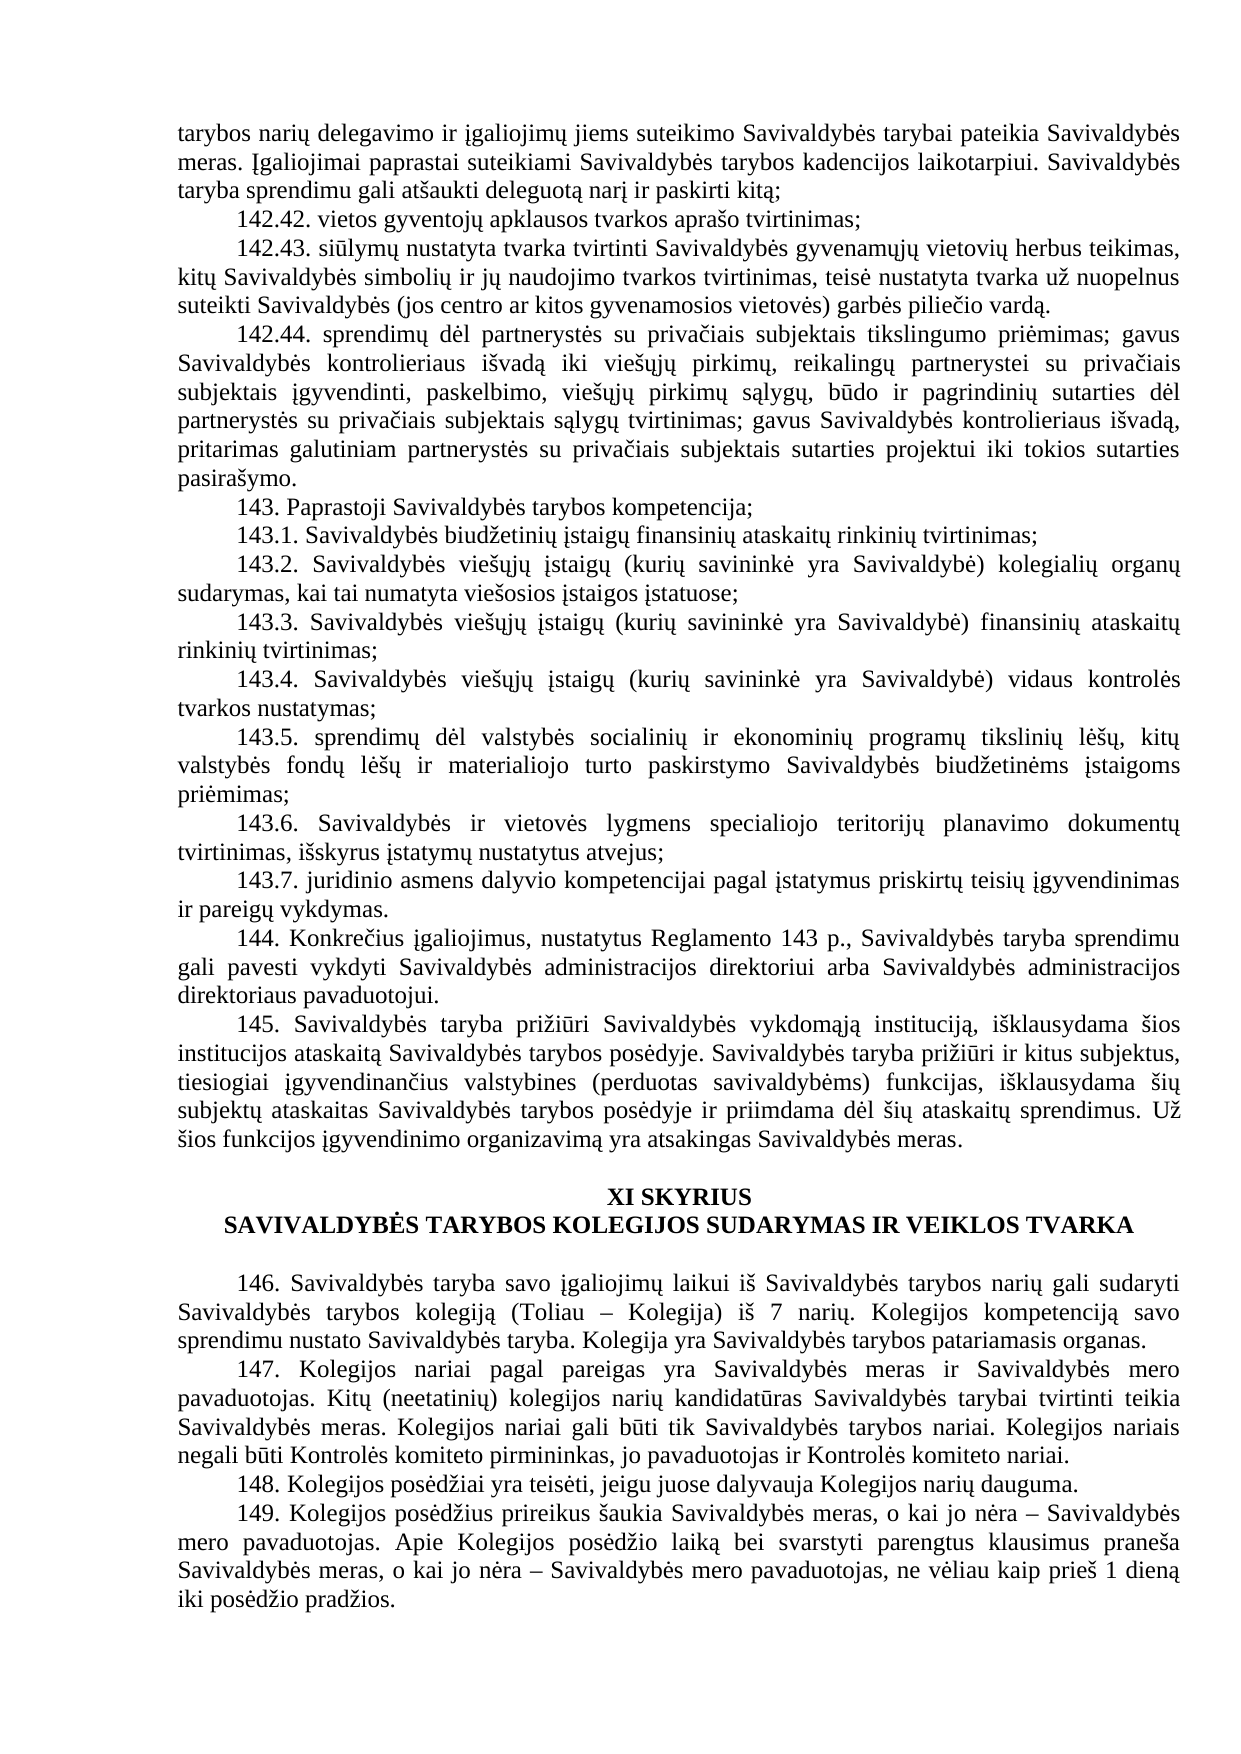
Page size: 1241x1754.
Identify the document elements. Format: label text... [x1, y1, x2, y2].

text 144. Konkrečius įgaliojimus, nustatytus Reglamento 143 p., Savivaldybės taryba sprendimu gali pavesti vykdyti Savivaldybės administracijos direktoriui arba Savivaldybės administracijos direktoriaus pavaduotojui. [177, 923, 1181, 1009]
text 143.7. juridinio asmens dalyvio kompetencijai pagal įstatymus priskirtų teisių įgyvendinimas ir pareigų vykdymas. [177, 866, 1181, 923]
text 146. Savivaldybės taryba savo įgaliojimų laikui iš Savivaldybės tarybos narių gali sudaryti Savivaldybės tarybos kolegiją (Toliau – Kolegija) iš 7 narių. Kolegijos kompetenciją savo sprendimu nustato Savivaldybės taryba. Kolegija yra Savivaldybės tarybos patariamasis organas. [177, 1268, 1181, 1354]
text 142.43. siūlymų nustatyta tvarka tvirtinti Savivaldybės gyvenamųjų vietovių herbus teikimas, kitų Savivaldybės simbolių ir jų naudojimo tvarkos tvirtinimas, teisė nustatyta tvarka už nuopelnus suteikti Savivaldybės (jos centro ar kitos gyvenamosios vietovės) garbės piliečio vardą. [177, 233, 1181, 319]
text 143.4. Savivaldybės viešųjų įstaigų (kurių savininkė yra Savivaldybė) vidaus kontrolės tvarkos nustatymas; [177, 664, 1181, 722]
text 143.1. Savivaldybės biudžetinių įstaigų finansinių ataskaitų rinkinių tvirtinimas; [177, 521, 1181, 549]
text 148. Kolegijos posėdžiai yra teisėti, jeigu juose dalyvauja Kolegijos narių dauguma. [177, 1469, 1181, 1498]
text 143.3. Savivaldybės viešųjų įstaigų (kurių savininkė yra Savivaldybė) finansinių ataskaitų rinkinių tvirtinimas; [177, 607, 1181, 664]
text 149. Kolegijos posėdžius prireikus šaukia Savivaldybės meras, o kai jo nėra – Savivaldybės mero pavaduotojas. Apie Kolegijos posėdžio laiką bei svarstyti parengtus klausimus praneša Savivaldybės meras, o kai jo nėra – Savivaldybės mero pavaduotojas, ne vėliau kaip prieš 1 dieną iki posėdžio pradžios. [177, 1498, 1181, 1613]
text 142.44. sprendimų dėl partnerystės su privačiais subjektais tikslingumo priėmimas; gavus Savivaldybės kontrolieriaus išvadą iki viešųjų pirkimų, reikalingų partnerystei su privačiais subjektais įgyvendinti, paskelbimo, viešųjų pirkimų sąlygų, būdo ir pagrindinių sutarties dėl partnerystės su privačiais subjektais sąlygų tvirtinimas; gavus Savivaldybės kontrolieriaus išvadą, pritarimas galutiniam partnerystės su privačiais subjektais sutarties projektui iki tokios sutarties pasirašymo. [177, 319, 1181, 492]
text 143.6. Savivaldybės ir vietovės lygmens specialiojo teritorijų planavimo dokumentų tvirtinimas, išskyrus įstatymų nustatytus atvejus; [177, 808, 1181, 866]
text SAVIVALDYBĖS TARYBOS KOLEGIJOS SUDARYMAS IR VEIKLOS TVARKA [177, 1211, 1181, 1239]
text 142.42. vietos gyventojų apklausos tvarkos aprašo tvirtinimas; [177, 204, 1181, 233]
text 143. Paprastoji Savivaldybės tarybos kompetencija; [177, 492, 1181, 521]
text 143.5. sprendimų dėl valstybės socialinių ir ekonominių programų tikslinių lėšų, kitų valstybės fondų lėšų ir materialiojo turto paskirstymo Savivaldybės biudžetinėms įstaigoms priėmimas; [177, 722, 1181, 808]
text tarybos narių delegavimo ir įgaliojimų jiems suteikimo Savivaldybės tarybai pateikia Savivaldybės meras. Įgaliojimai paprastai suteikiami Savivaldybės tarybos kadencijos laikotarpiui. Savivaldybės taryba sprendimu gali atšaukti deleguotą narį ir paskirti kitą; [177, 118, 1181, 204]
text 147. Kolegijos nariai pagal pareigas yra Savivaldybės meras ir Savivaldybės mero pavaduotojas. Kitų (neetatinių) kolegijos narių kandidatūras Savivaldybės tarybai tvirtinti teikia Savivaldybės meras. Kolegijos nariai gali būti tik Savivaldybės tarybos nariai. Kolegijos nariais negali būti Kontrolės komiteto pirmininkas, jo pavaduotojas ir Kontrolės komiteto nariai. [177, 1354, 1181, 1469]
text 145. Savivaldybės taryba prižiūri Savivaldybės vykdomąją instituciją, išklausydama šios institucijos ataskaitą Savivaldybės tarybos posėdyje. Savivaldybės taryba prižiūri ir kitus subjektus, tiesiogiai įgyvendinančius valstybines (perduotas savivaldybėms) funkcijas, išklausydama šių subjektų ataskaitas Savivaldybės tarybos posėdyje ir priimdama dėl šių ataskaitų sprendimus. Už šios funkcijos įgyvendinimo organizavimą yra atsakingas Savivaldybės meras. [177, 1009, 1181, 1153]
text XI SKYRIUS [177, 1182, 1181, 1211]
text 143.2. Savivaldybės viešųjų įstaigų (kurių savininkė yra Savivaldybė) kolegialių organų sudarymas, kai tai numatyta viešosios įstaigos įstatuose; [177, 549, 1181, 607]
